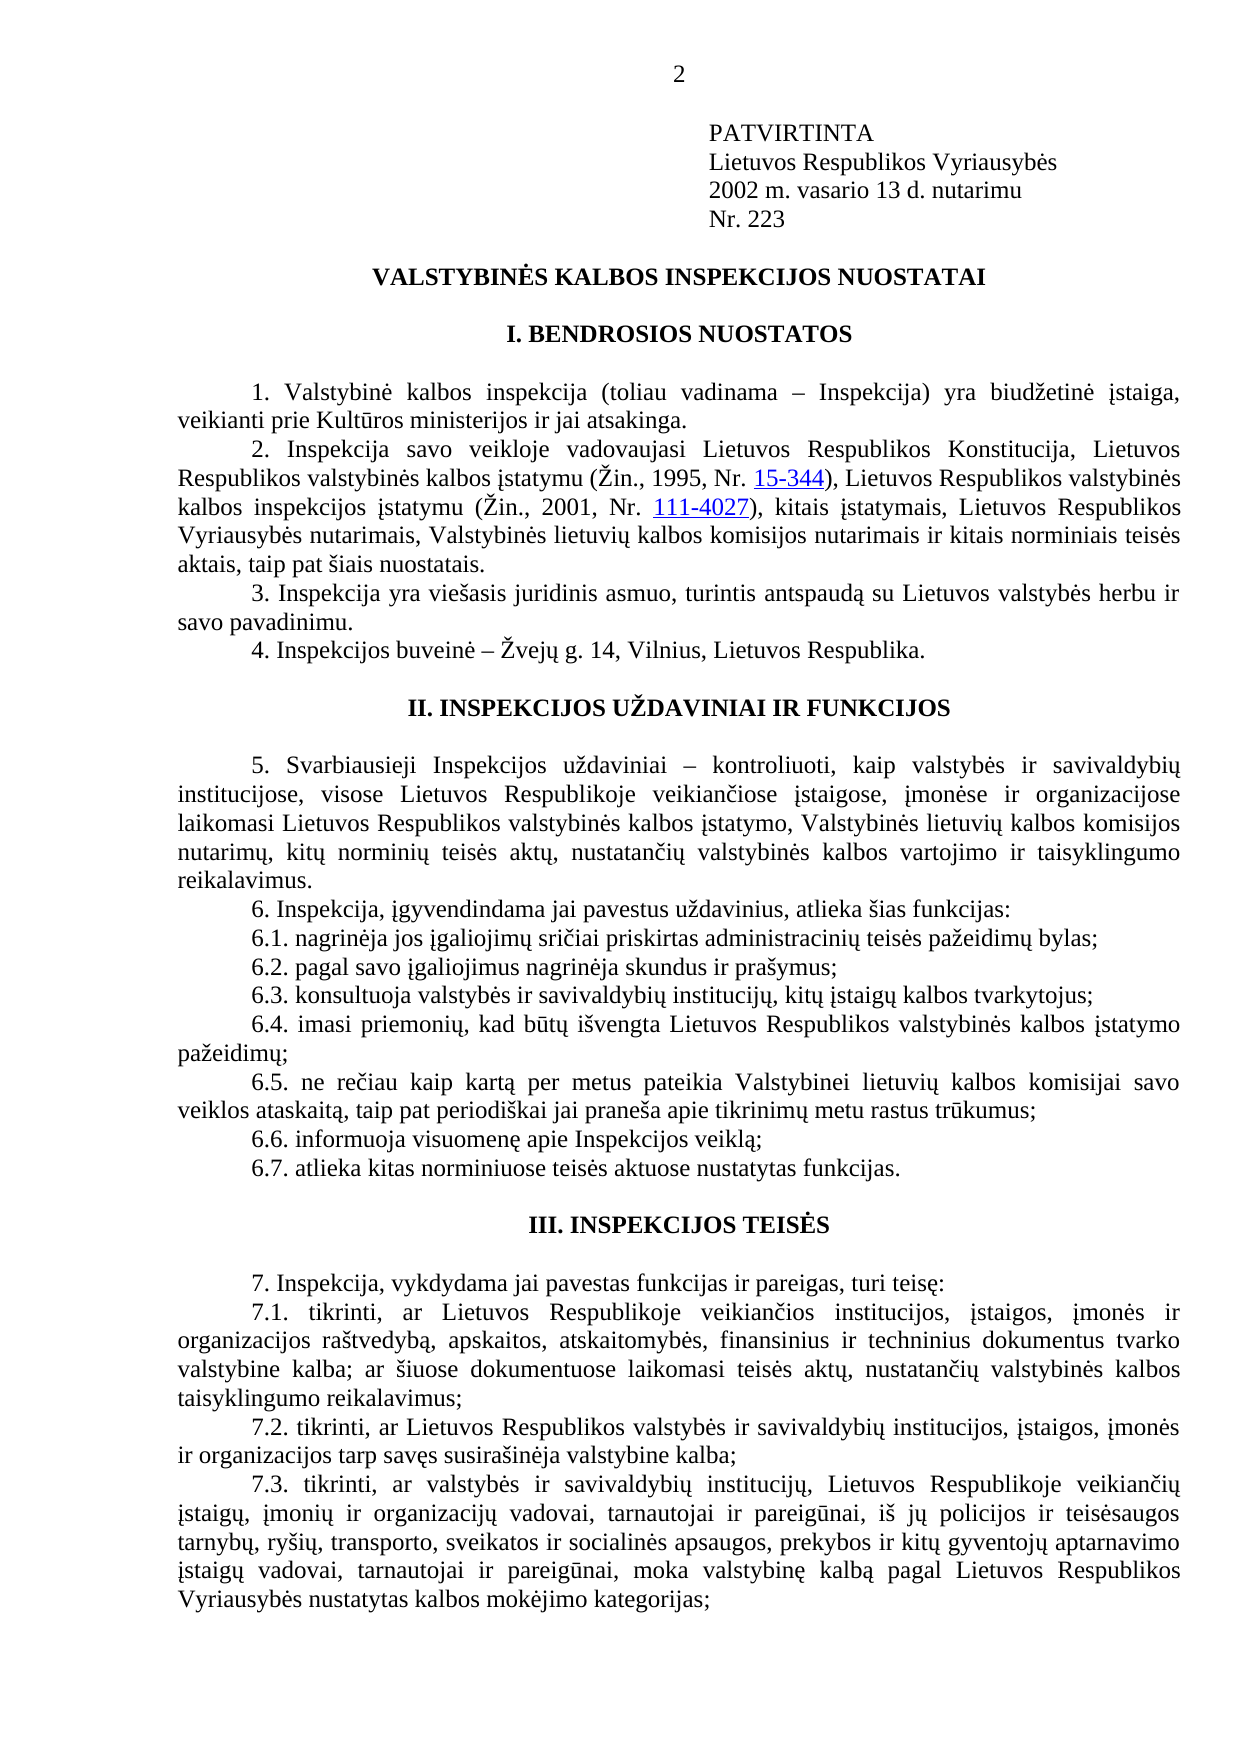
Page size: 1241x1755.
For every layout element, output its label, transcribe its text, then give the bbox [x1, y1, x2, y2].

text II. INSPEKCIJOS UŽDAVINIAI IR FUNKCIJOS [177, 693, 1181, 722]
text 7.3. tikrinti, ar valstybės ir savivaldybių institucijų, Lietuvos Respublikoje veikiančių įstaigų, įmonių ir organizacijų vadovai, tarnautojai ir pareigūnai, iš jų policijos ir teisėsaugos tarnybų, ryšių, transporto, sveikatos ir socialinės apsaugos, prekybos ir kitų gyventojų aptarnavimo įstaigų vadovai, tarnautojai ir pareigūnai, moka valstybinę kalbą pagal Lietuvos Respublikos Vyriausybės nustatytas kalbos mokėjimo kategorijas; [177, 1469, 1181, 1613]
text Nr. 223 [177, 204, 1181, 233]
text 4. Inspekcijos buveinė – Žvejų g. 14, Vilnius, Lietuvos Respublika. [177, 636, 1181, 664]
text 6.4. imasi priemonių, kad būtų išvengta Lietuvos Respublikos valstybinės kalbos įstatymo pažeidimų; [177, 1009, 1181, 1067]
text 7.1. tikrinti, ar Lietuvos Respublikoje veikiančios institucijos, įstaigos, įmonės ir organizacijos raštvedybą, apskaitos, atskaitomybės, finansinius ir techninius dokumentus tvarko valstybine kalba; ar šiuose dokumentuose laikomasi teisės aktų, nustatančių valstybinės kalbos taisyklingumo reikalavimus; [177, 1297, 1181, 1412]
text I. BENDROSIOS NUOSTATOS [177, 319, 1181, 348]
text VALSTYBINĖS KALBOS INSPEKCIJOS NUOSTATAI [177, 262, 1181, 291]
text 7. Inspekcija, vykdydama jai pavestas funkcijas ir pareigas, turi teisę: [177, 1268, 1181, 1297]
text 6.3. konsultuoja valstybės ir savivaldybių institucijų, kitų įstaigų kalbos tvarkytojus; [177, 981, 1181, 1009]
text 2. Inspekcija savo veikloje vadovaujasi Lietuvos Respublikos Konstitucija, Lietuvos Respublikos valstybinės kalbos įstatymu (Žin., 1995, Nr. 15-344), Lietuvos Respublikos valstybinės kalbos inspekcijos įstatymu (Žin., 2001, Nr. 111-4027), kitais įstatymais, Lietuvos Respublikos Vyriausybės nutarimais, Valstybinės lietuvių kalbos komisijos nutarimais ir kitais norminiais teisės aktais, taip pat šiais nuostatais. [177, 434, 1181, 578]
text PATVIRTINTA [709, 118, 1181, 147]
text 3. Inspekcija yra viešasis juridinis asmuo, turintis antspaudą su Lietuvos valstybės herbu ir savo pavadinimu. [177, 578, 1181, 636]
text 6.2. pagal savo įgaliojimus nagrinėja skundus ir prašymus; [177, 952, 1181, 981]
text 6.5. ne rečiau kaip kartą per metus pateikia Valstybinei lietuvių kalbos komisijai savo veiklos ataskaitą, taip pat periodiškai jai praneša apie tikrinimų metu rastus trūkumus; [177, 1067, 1181, 1124]
text 6.6. informuoja visuomenę apie Inspekcijos veiklą; [177, 1124, 1181, 1153]
text 6. Inspekcija, įgyvendindama jai pavestus uždavinius, atlieka šias funkcijas: [177, 894, 1181, 923]
text 2002 m. vasario 13 d. nutarimu [177, 176, 1181, 204]
text 7.2. tikrinti, ar Lietuvos Respublikos valstybės ir savivaldybių institucijos, įstaigos, įmonės ir organizacijos tarp savęs susirašinėja valstybine kalba; [177, 1412, 1181, 1469]
text III. INSPEKCIJOS TEISĖS [177, 1211, 1181, 1239]
text 1. Valstybinė kalbos inspekcija (toliau vadinama – Inspekcija) yra biudžetinė įstaiga, veikianti prie Kultūros ministerijos ir jai atsakinga. [177, 377, 1181, 434]
text 5. Svarbiausieji Inspekcijos uždaviniai – kontroliuoti, kaip valstybės ir savivaldybių institucijose, visose Lietuvos Respublikoje veikiančiose įstaigose, įmonėse ir organizacijose laikomasi Lietuvos Respublikos valstybinės kalbos įstatymo, Valstybinės lietuvių kalbos komisijos nutarimų, kitų norminių teisės aktų, nustatančių valstybinės kalbos vartojimo ir taisyklingumo reikalavimus. [177, 751, 1181, 894]
text 6.7. atlieka kitas norminiuose teisės aktuose nustatytas funkcijas. [177, 1153, 1181, 1182]
text Lietuvos Respublikos Vyriausybės [177, 147, 1181, 176]
text 6.1. nagrinėja jos įgaliojimų sričiai priskirtas administracinių teisės pažeidimų bylas; [177, 923, 1181, 952]
